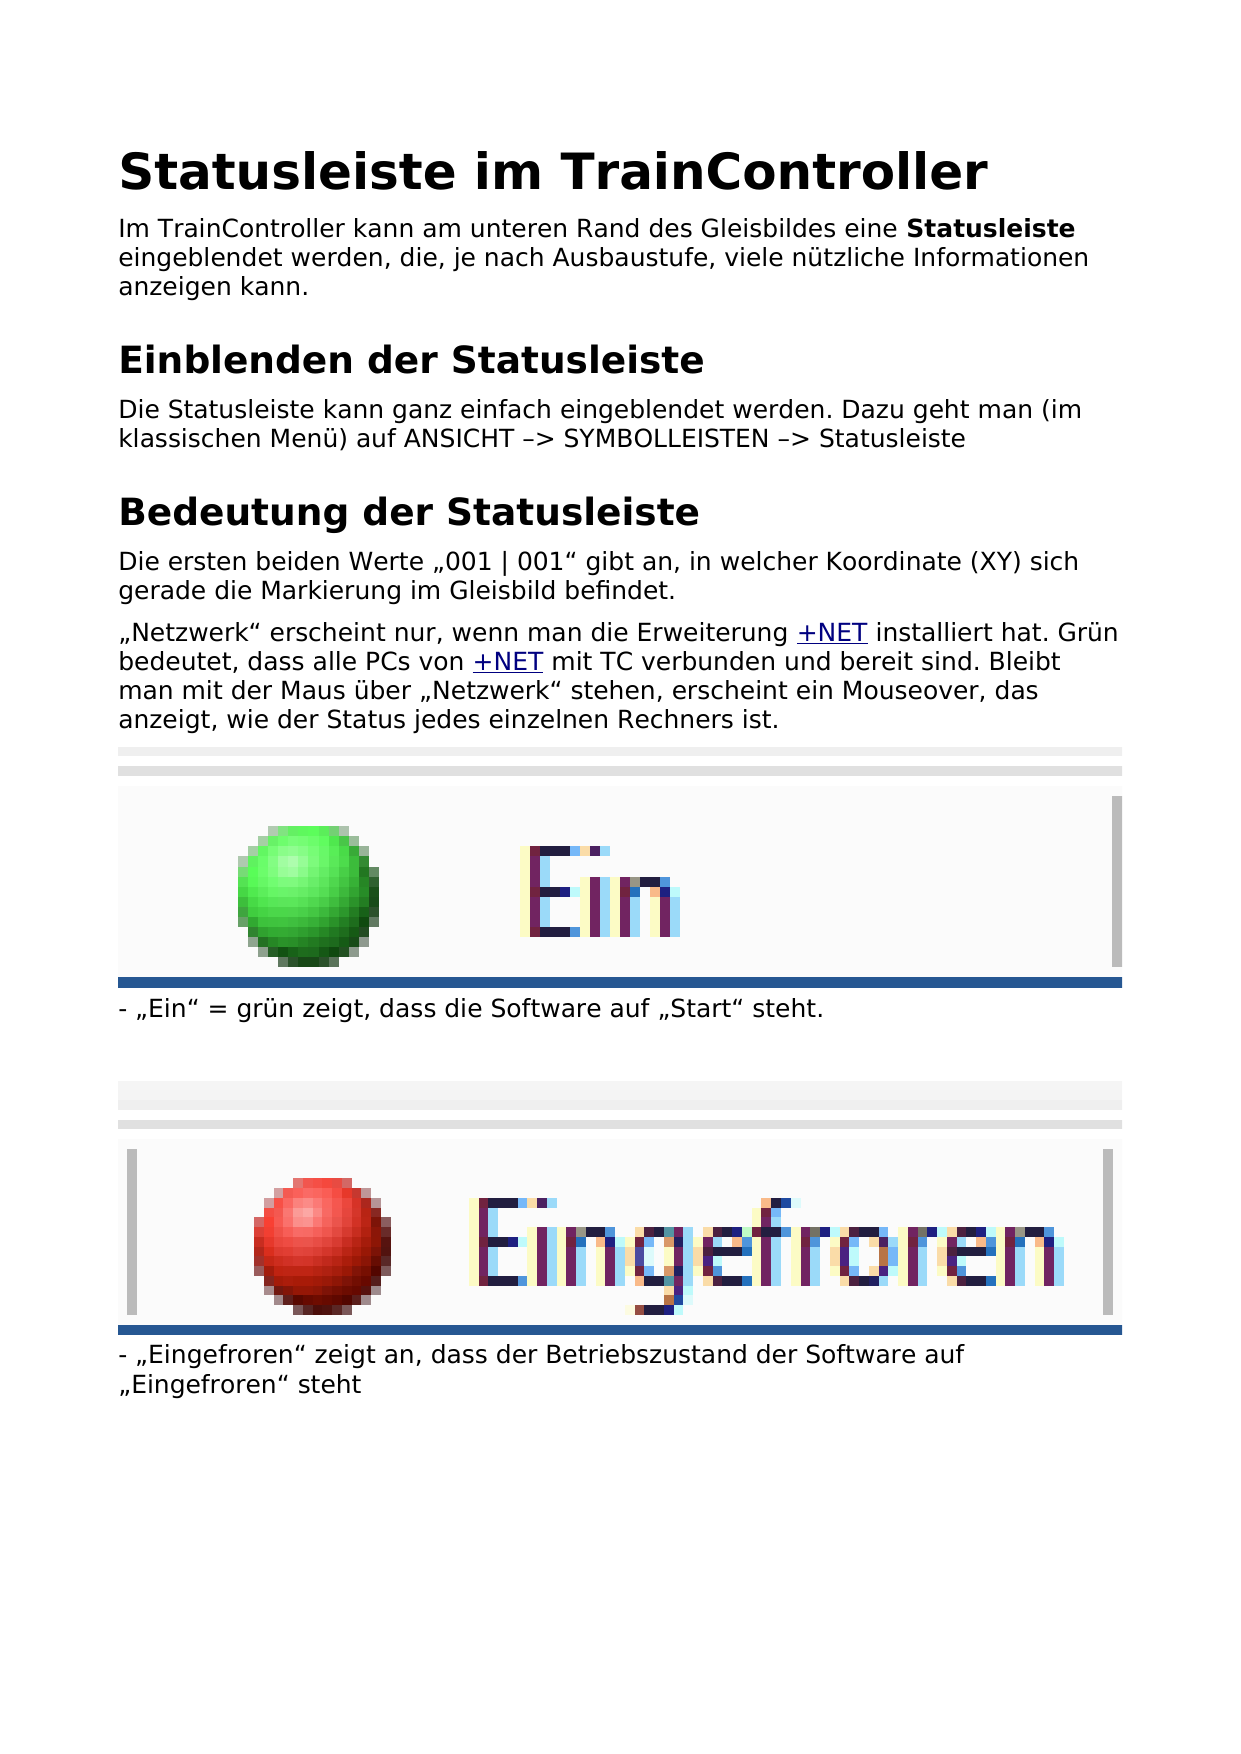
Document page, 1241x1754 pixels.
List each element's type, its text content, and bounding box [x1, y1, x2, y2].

picture [118, 1081, 1123, 1335]
subtitle Bedeutung der Statusleiste [118, 491, 1122, 534]
picture [118, 747, 1123, 988]
text Im TrainController kann am unteren Rand des Gleisbildes eine Statusleiste eingeblendet werden, die, je nach Ausbaustufe, viele nützliche Informationen anzeigen kann. [118, 214, 1122, 301]
text - „Eingefroren“ zeigt an, dass der Betriebszustand der Software auf „Eingefroren“ steht [118, 1335, 1122, 1457]
subtitle Statusleiste im TrainController [118, 143, 1122, 201]
text „Netzwerk“ erscheint nur, wenn man die Erweiterung +NET installiert hat. Grün bedeutet, dass alle PCs von +NET mit TC verbunden und bereit sind. Bleibt man mit der Maus über „Netzwerk“ stehen, erscheint ein Mouseover, das anzeigt, wie der Status jedes einzelnen Rechners ist. [118, 618, 1122, 734]
text Die ersten beiden Werte „001 | 001“ gibt an, in welcher Koordinate (XY) sich gerade die Markierung im Gleisbild befindet. [118, 547, 1122, 605]
subtitle Einblenden der Statusleiste [118, 339, 1122, 382]
text - „Ein“ = grün zeigt, dass die Software auf „Start“ steht. [118, 988, 1122, 1081]
text Die Statusleiste kann ganz einfach eingeblendet werden. Dazu geht man (im klassischen Menü) auf ANSICHT –> SYMBOLLEISTEN –> Statusleiste [118, 395, 1122, 453]
